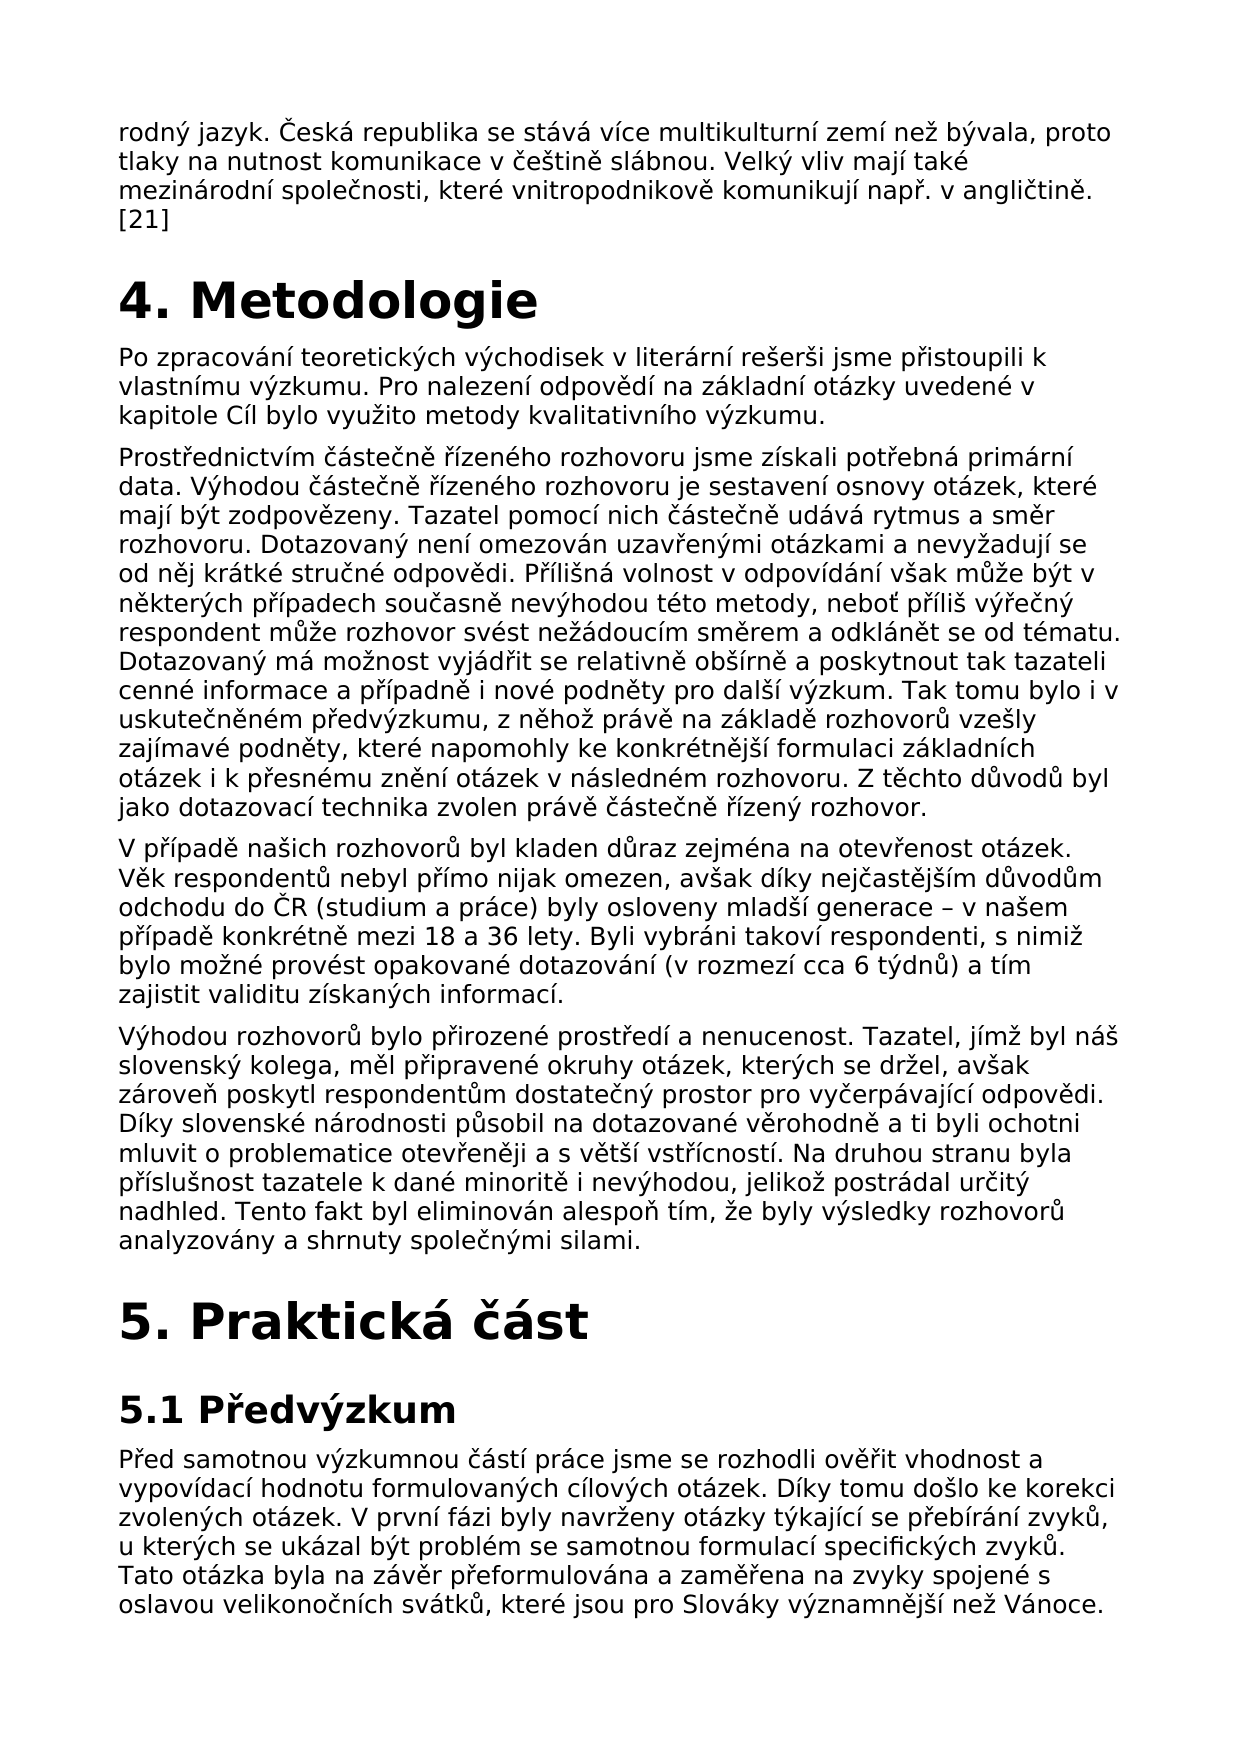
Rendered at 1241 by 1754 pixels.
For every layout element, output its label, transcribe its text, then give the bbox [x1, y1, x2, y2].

subtitle 5. Praktická část [118, 1293, 1122, 1351]
subtitle 5.1 Předvýzkum [118, 1389, 1122, 1432]
text V případě našich rozhovorů byl kladen důraz zejména na otevřenost otázek. Věk respondentů nebyl přímo nijak omezen, avšak díky nejčastějším důvodům odchodu do ČR (studium a práce) byly osloveny mladší generace – v našem případě konkrétně mezi 18 a 36 lety. Byli vybráni takoví respondenti, s nimiž bylo možné provést opakované dotazování (v rozmezí cca 6 týdnů) a tím zajistit validitu získaných informací. [118, 835, 1122, 1010]
text rodný jazyk. Česká republika se stává více multikulturní zemí než bývala, proto tlaky na nutnost komunikace v češtině slábnou. Velký vliv mají také mezinárodní společnosti, které vnitropodnikově komunikují např. v angličtině. [21] [118, 118, 1122, 235]
text Prostřednictvím částečně řízeného rozhovoru jsme získali potřebná primární data. Výhodou částečně řízeného rozhovoru je sestavení osnovy otázek, které mají být zodpovězeny. Tazatel pomocí nich částečně udává rytmus a směr rozhovoru. Dotazovaný není omezován uzavřenými otázkami a nevyžadují se od něj krátké stručné odpovědi. Přílišná volnost v odpovídání však může být v některých případech současně nevýhodou této metody, neboť příliš výřečný respondent může rozhovor svést nežádoucím směrem a odklánět se od tématu. Dotazovaný má možnost vyjádřit se relativně obšírně a poskytnout tak tazateli cenné informace a případně i nové podněty pro další výzkum. Tak tomu bylo i v uskutečněném předvýzkumu, z něhož právě na základě rozhovorů vzešly zajímavé podněty, které napomohly ke konkrétnější formulaci základních otázek i k přesnému znění otázek v následném rozhovoru. Z těchto důvodů byl jako dotazovací technika zvolen právě částečně řízený rozhovor. [118, 443, 1122, 822]
text Před samotnou výzkumnou částí práce jsme se rozhodli ověřit vhodnost a vypovídací hodnotu formulovaných cílových otázek. Díky tomu došlo ke korekci zvolených otázek. V první fázi byly navrženy otázky týkající se přebírání zvyků, u kterých se ukázal být problém se samotnou formulací specifických zvyků. Tato otázka byla na závěr přeformulována a zaměřena na zvyky spojené s oslavou velikonočních svátků, které jsou pro Slováky významnější než Vánoce. [118, 1445, 1122, 1620]
text Po zpracování teoretických východisek v literární rešerši jsme přistoupili k vlastnímu výzkumu. Pro nalezení odpovědí na základní otázky uvedené v kapitole Cíl bylo využito metody kvalitativního výzkumu. [118, 343, 1122, 431]
subtitle 4. Metodologie [118, 272, 1122, 331]
text Výhodou rozhovorů bylo přirozené prostředí a nenucenost. Tazatel, jímž byl náš slovenský kolega, měl připravené okruhy otázek, kterých se držel, avšak zároveň poskytl respondentům dostatečný prostor pro vyčerpávající odpovědi. Díky slovenské národnosti působil na dotazované věrohodně a ti byli ochotni mluvit o problematice otevřeněji a s větší vstřícností. Na druhou stranu byla příslušnost tazatele k dané minoritě i nevýhodou, jelikož postrádal určitý nadhled. Tento fakt byl eliminován alespoň tím, že byly výsledky rozhovorů analyzovány a shrnuty společnými silami. [118, 1022, 1122, 1256]
